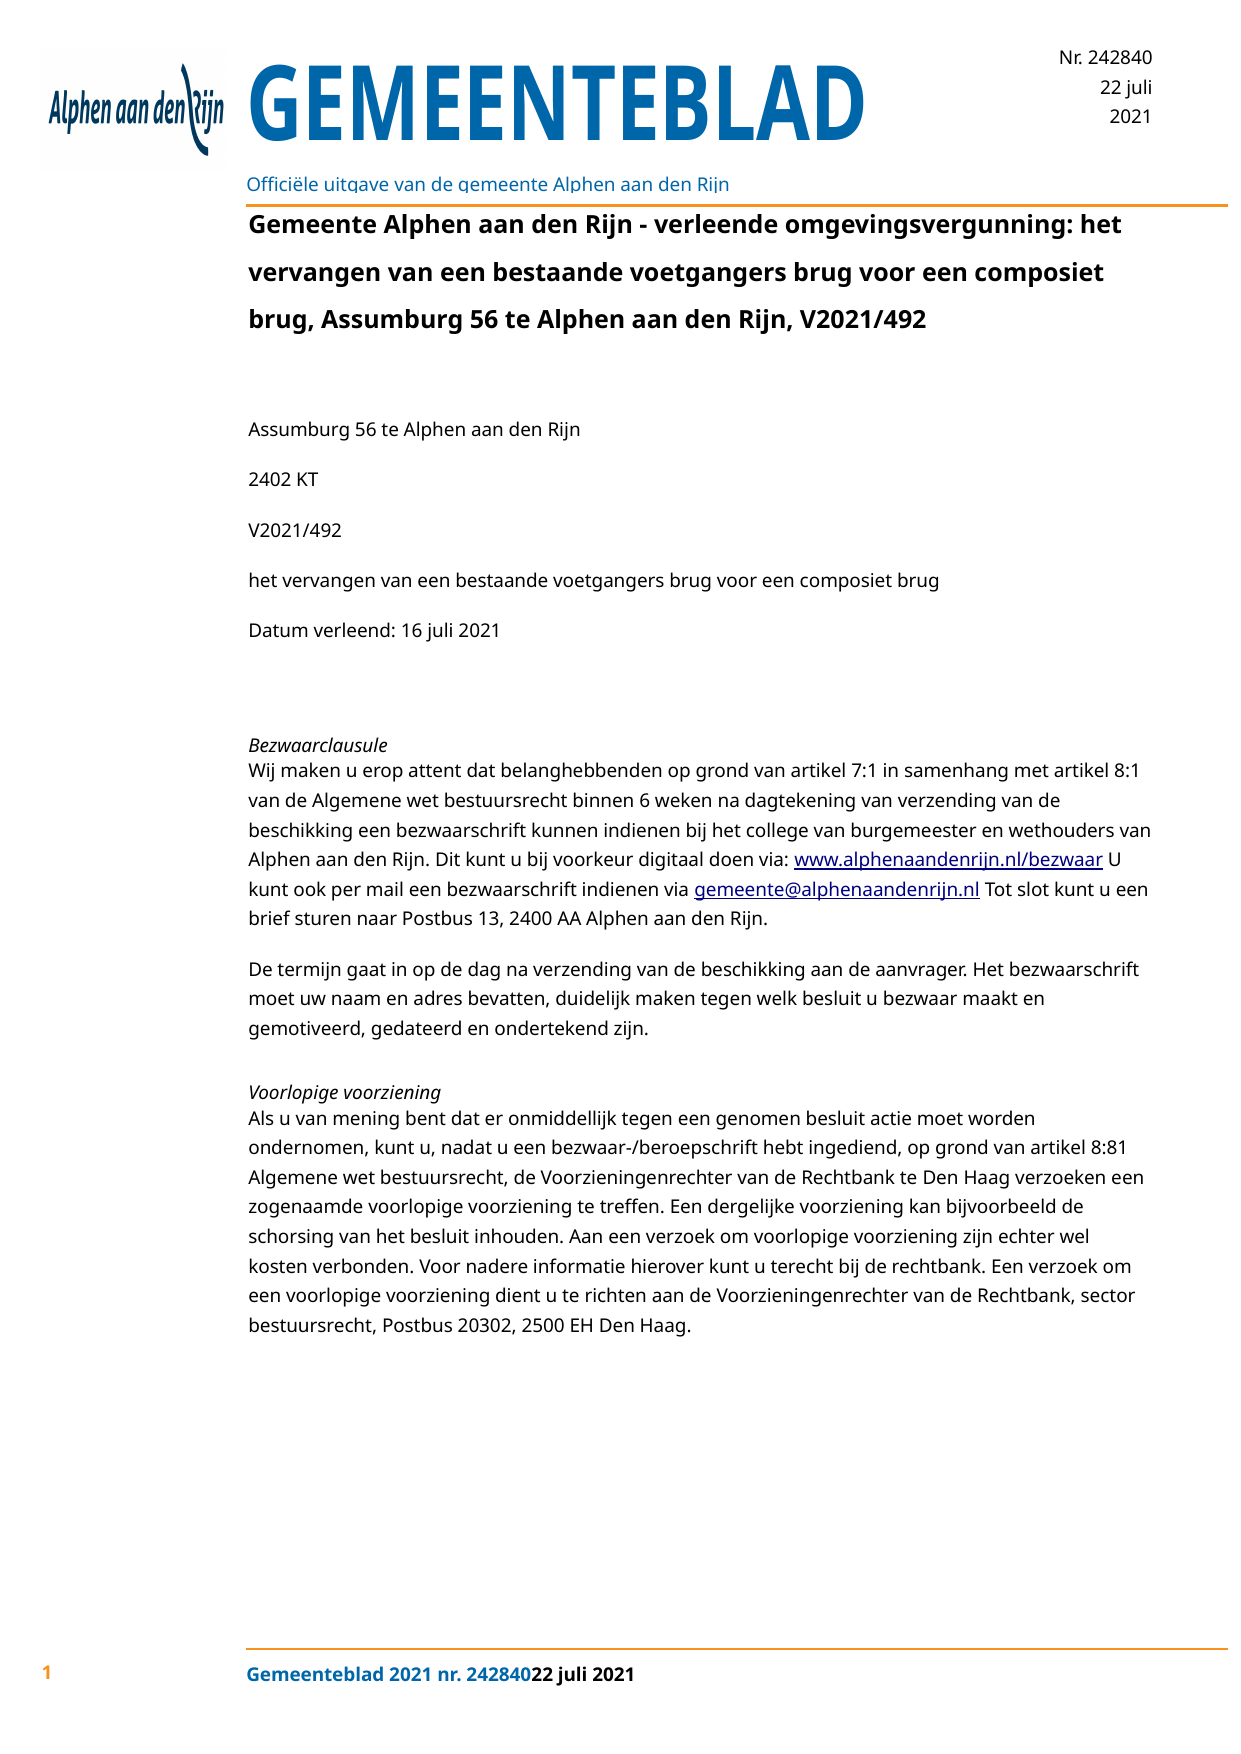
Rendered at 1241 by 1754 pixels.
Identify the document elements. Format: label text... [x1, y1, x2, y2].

text Gemeente Alphen aan den Rijn - verleende omgevingsvergunning: het vervangen van een bestaande voetgangers brug voor een composiet brug, Assumburg 56 te Alphen aan den Rijn, V2021/492 [248, 207, 1152, 336]
text Als u van mening bent dat er onmiddellijk tegen een genomen besluit actie moet worden ondernomen, kunt u, nadat u een bezwaar-/beroepschrift hebt ingediend, op grond van artikel 8:81 Algemene wet bestuursrecht, de Voorzieningenrechter van de Rechtbank te Den Haag verzoeken een zogenaamde voorlopige voorziening te treffen. Een dergelijke voorziening kan bijvoorbeeld de schorsing van het besluit inhouden. Aan een verzoek om voorlopige voorziening zijn echter wel kosten verbonden. Voor nadere informatie hierover kunt u terecht bij de rechtbank. Een verzoek om een voorlopige voorziening dient u te richten aan de Voorzieningenrechter van de Rechtbank, sector bestuursrecht, Postbus 20302, 2500 EH Den Haag. [248, 1105, 1152, 1338]
text V2021/492 [248, 517, 1152, 542]
text Datum verleend: 16 juli 2021 [248, 618, 1152, 643]
text 2402 KT [248, 466, 1152, 492]
picture [41, 47, 231, 172]
text Bezwaarclausule [248, 732, 1152, 758]
text De termijn gaat in op de dag na verzending van de beschikking aan de aanvrager. Het bezwaarschrift moet uw naam en adres bevatten, duidelijk maken tegen welk besluit u bezwaar maakt en gemotiveerd, gedateerd en ondertekend zijn. [248, 956, 1152, 1041]
text Assumburg 56 te Alphen aan den Rijn [248, 416, 1152, 442]
text het vervangen van een bestaande voetgangers brug voor een composiet brug [248, 567, 1152, 593]
text Wij maken u erop attent dat belanghebbenden op grond van artikel 7:1 in samenhang met artikel 8:1 van de Algemene wet bestuursrecht binnen 6 weken na dagtekening van verzending van de beschikking een bezwaarschrift kunnen indienen bij het college van burgemeester en wethouders van Alphen aan den Rijn. Dit kunt u bij voorkeur digitaal doen via: www.alphenaandenrijn.nl/bezwaar U kunt ook per mail een bezwaarschrift indienen via gemeente@alphenaandenrijn.nl Tot slot kunt u een brief sturen naar Postbus 13, 2400 AA Alphen aan den Rijn. [248, 758, 1152, 931]
text Voorlopige voorziening [248, 1079, 1152, 1105]
